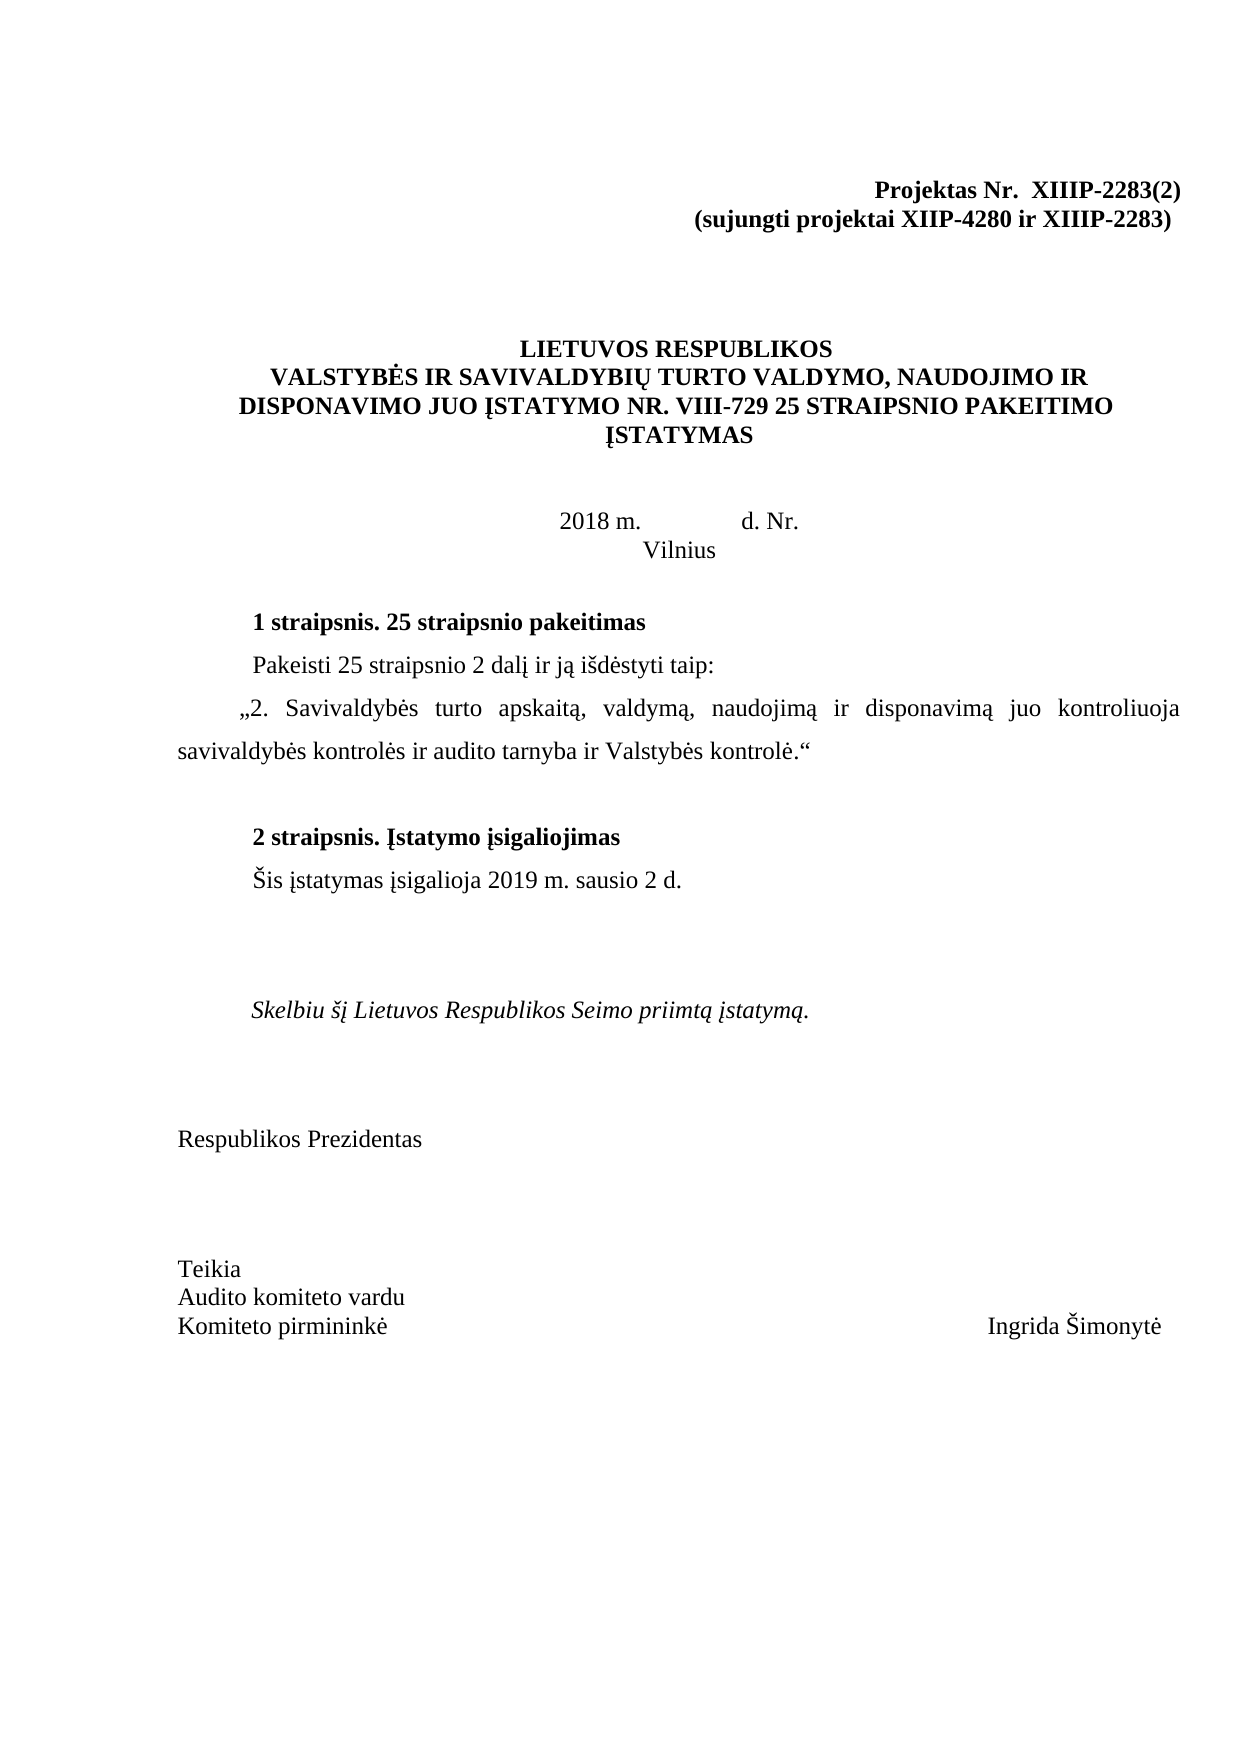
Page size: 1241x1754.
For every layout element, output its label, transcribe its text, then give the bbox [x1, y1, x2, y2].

text Projektas Nr. XIIIP-2283(2) [177, 176, 1181, 204]
text 2 straipsnis. Įstatymo įsigaliojimas [177, 822, 1181, 851]
text Šis įstatymas įsigalioja 2019 m. sausio 2 d. [177, 866, 1181, 894]
text Pakeisti 25 straipsnio 2 dalį ir ją išdėstyti taip: [177, 650, 1181, 679]
text Respublikos Prezidentas [177, 1124, 1181, 1153]
text „2. Savivaldybės turto apskaitą, valdymą, naudojimą ir disponavimą juo kontroliuoja savivaldybės kontrolės ir audito tarnyba ir Valstybės kontrolė.“ [177, 693, 1181, 765]
text Teikia [177, 1254, 1181, 1282]
text 1 straipsnis. 25 straipsnio pakeitimas [177, 607, 1181, 636]
text Audito komiteto vardu [177, 1282, 1181, 1311]
text LIETUVOS RESPUBLIKOS [177, 334, 1181, 362]
text Skelbiu šį Lietuvos Respublikos Seimo priimtą įstatymą. [177, 995, 1181, 1024]
text ĮSTATYMAS [177, 420, 1181, 449]
text (sujungti projektai XIIP-4280 ir XIIIP-2283) [177, 204, 1181, 233]
text Komiteto pirmininkė Ingrida Šimonytė [177, 1311, 1181, 1340]
text 2018 m. d. Nr. [177, 506, 1181, 535]
text Vilnius [177, 535, 1181, 564]
text VALSTYBĖS IR SAVIVALDYBIŲ TURTO VALDYMO, NAUDOJIMO IR DISPONAVIMO JUO ĮSTATYMO NR. VIII-729 25 STRAIPSNIO PAKEITIMO [177, 362, 1181, 420]
